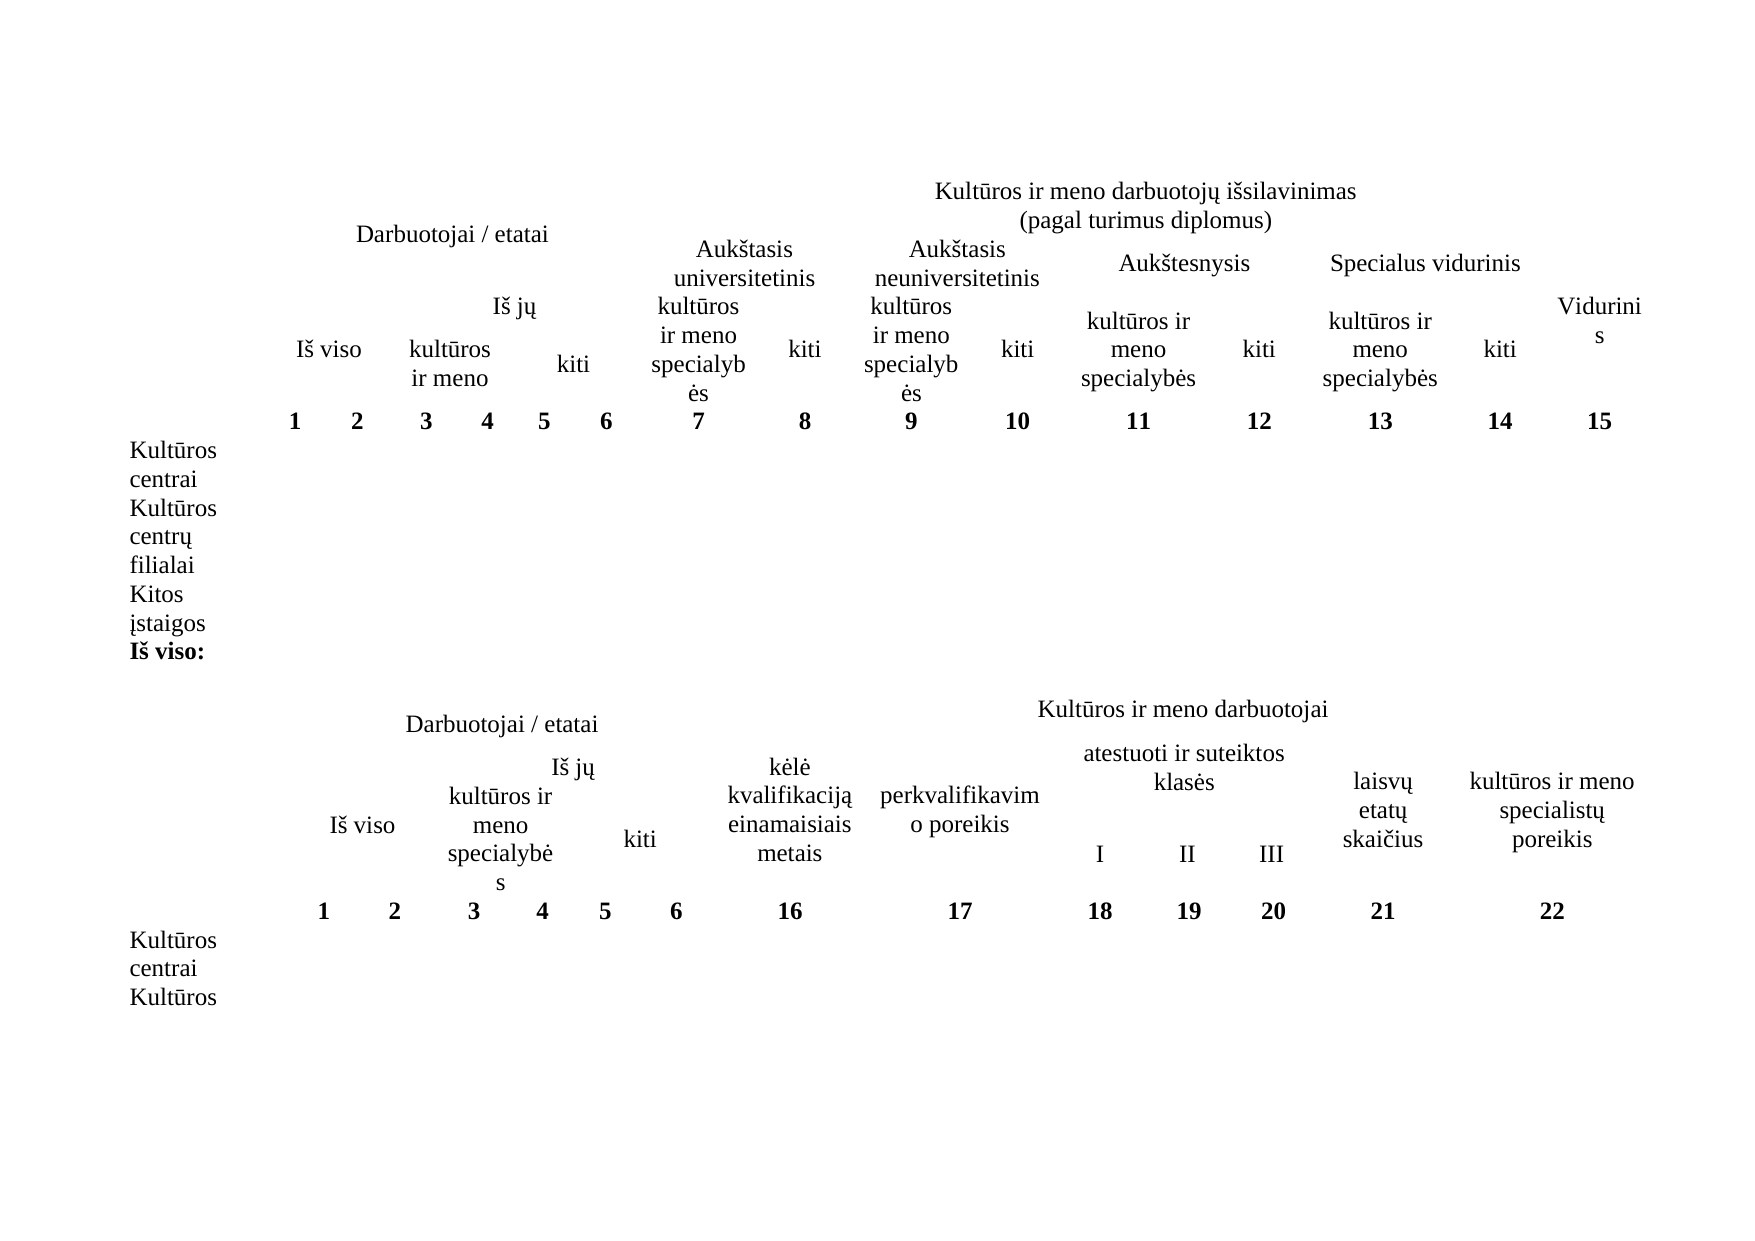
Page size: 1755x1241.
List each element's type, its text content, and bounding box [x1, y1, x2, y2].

table_cell Aukštesnysis [1064, 234, 1305, 291]
table_cell 18 [1053, 896, 1147, 925]
table_cell Kultūros [118, 982, 291, 1011]
table_cell [640, 982, 712, 1011]
table_cell [972, 636, 1063, 665]
table_cell kultūros ir meno [391, 320, 509, 406]
table_cell [267, 579, 323, 636]
table_cell [291, 925, 356, 982]
table_cell [712, 925, 867, 982]
table_cell [1545, 435, 1653, 493]
table_cell 22 [1450, 896, 1653, 925]
table_header [118, 694, 291, 925]
table_cell kiti [509, 320, 638, 406]
table_cell [1305, 636, 1455, 665]
table_cell [851, 435, 972, 493]
table_cell [851, 636, 972, 665]
table_cell [1064, 579, 1213, 636]
table_cell [323, 579, 391, 636]
table_header Darbuotojai / etatai [291, 694, 712, 752]
table_cell [570, 925, 640, 982]
table_cell I [1053, 811, 1147, 896]
table_cell [575, 579, 638, 636]
table_cell 1 [267, 406, 323, 435]
table_cell 12 [1213, 406, 1305, 435]
table_cell [433, 982, 514, 1011]
table_cell kultūros ir meno specialybės [1305, 291, 1455, 406]
table_cell Aukštasis universitetinis [638, 234, 851, 291]
table_cell [759, 435, 851, 493]
table_cell Kultūros centrai [118, 435, 267, 493]
table_cell [514, 579, 574, 636]
table_cell 16 [712, 896, 867, 925]
table_cell [356, 925, 433, 982]
table_cell 4 [462, 406, 513, 435]
table_cell [638, 636, 759, 665]
table_cell kėlė kvalifikaciją einamaisiais metais [712, 723, 867, 896]
table_cell [1064, 636, 1213, 665]
table_cell [514, 925, 570, 982]
table_cell 1 [291, 896, 356, 925]
table_cell [291, 982, 356, 1011]
table_cell 13 [1305, 406, 1455, 435]
table_cell Vidurinis [1545, 234, 1653, 406]
table_cell [759, 579, 851, 636]
table_cell 10 [972, 406, 1063, 435]
table_cell 2 [356, 896, 433, 925]
table_cell [462, 579, 513, 636]
table_cell [1053, 982, 1147, 1011]
table_cell [1053, 925, 1147, 982]
table_cell 3 [433, 896, 514, 925]
table_cell Kultūros centrų filialai [118, 493, 267, 579]
table_cell [1455, 493, 1545, 579]
table_cell kiti [568, 781, 712, 896]
table_cell 7 [638, 406, 759, 435]
table_cell 20 [1231, 896, 1315, 925]
table_cell [462, 493, 513, 579]
table_cell kiti [1213, 291, 1305, 406]
table_cell [851, 579, 972, 636]
table_cell [1545, 493, 1653, 579]
table_cell 6 [640, 896, 712, 925]
table_cell Iš jų [391, 291, 638, 320]
table_cell [514, 493, 574, 579]
table_cell [640, 925, 712, 982]
table_cell Kitos įstaigos [118, 579, 267, 636]
table_header Kultūros ir meno darbuotojų išsilavinimas (pagal turimus diplomus) [638, 176, 1653, 234]
table_cell [267, 493, 323, 579]
table_cell kiti [759, 291, 851, 406]
table_cell Iš viso [291, 752, 433, 896]
table_cell [1455, 435, 1545, 493]
table_cell 3 [391, 406, 462, 435]
table_cell [712, 982, 867, 1011]
table_cell [851, 493, 972, 579]
table_cell [323, 493, 391, 579]
table_cell [575, 435, 638, 493]
table_cell [972, 435, 1063, 493]
table_cell III [1228, 811, 1315, 896]
table_cell [391, 579, 462, 636]
table_cell [514, 636, 574, 665]
table_cell [867, 925, 1052, 982]
table_cell [391, 493, 462, 579]
table_cell Aukštasis neuniversitetinis [851, 234, 1063, 291]
table_cell kiti [972, 291, 1063, 406]
table_cell [391, 636, 462, 665]
table_cell [1315, 925, 1450, 982]
table_cell [514, 435, 574, 493]
table_cell kiti [1455, 291, 1545, 406]
table_cell Iš jų [433, 752, 712, 781]
table_cell [323, 636, 391, 665]
table_cell 15 [1545, 406, 1653, 435]
table_header [118, 176, 267, 435]
table_cell [1213, 636, 1305, 665]
table_cell [570, 982, 640, 1011]
table_cell 5 [570, 896, 640, 925]
table_cell 5 [514, 406, 574, 435]
table_cell [1305, 435, 1455, 493]
table_cell [575, 493, 638, 579]
table_cell kultūros ir meno specialybės [1064, 291, 1213, 406]
table_cell 17 [867, 896, 1052, 925]
table_cell 6 [575, 406, 638, 435]
table_cell [1545, 636, 1653, 665]
table_cell 2 [323, 406, 391, 435]
table_cell kultūros ir meno specialistų poreikis [1450, 723, 1653, 896]
table_cell perkvalifikavimo poreikis [867, 723, 1052, 896]
table_cell [1315, 982, 1450, 1011]
table_cell [1305, 579, 1455, 636]
table_cell [267, 435, 323, 493]
table_cell [638, 435, 759, 493]
table_cell [1213, 493, 1305, 579]
table_cell 14 [1455, 406, 1545, 435]
table_cell [1455, 579, 1545, 636]
table_cell [267, 636, 323, 665]
table_cell [514, 982, 570, 1011]
table_cell [1305, 493, 1455, 579]
table_cell [1231, 925, 1315, 982]
table_cell [1455, 636, 1545, 665]
table_cell [1545, 579, 1653, 636]
table_cell 19 [1147, 896, 1231, 925]
table_cell [1213, 435, 1305, 493]
table_cell [1450, 925, 1653, 982]
table_cell [972, 493, 1063, 579]
table_cell kultūros ir meno specialybės [851, 291, 972, 406]
table_cell [972, 579, 1063, 636]
table_cell laisvų etatų skaičius [1315, 723, 1450, 896]
table_cell [759, 636, 851, 665]
table_cell 11 [1064, 406, 1213, 435]
table_cell II [1147, 811, 1227, 896]
table_cell [1231, 982, 1315, 1011]
table_cell Iš viso [267, 291, 391, 406]
table_cell [1450, 982, 1653, 1011]
table_cell [867, 982, 1052, 1011]
table_cell [1147, 925, 1231, 982]
table_cell 9 [851, 406, 972, 435]
table_cell [462, 435, 513, 493]
table_header Kultūros ir meno darbuotojai [712, 694, 1653, 723]
table_cell [1064, 435, 1213, 493]
table_cell atestuoti ir suteiktos klasės [1053, 723, 1315, 811]
table_cell [575, 636, 638, 665]
table_cell [1064, 493, 1213, 579]
table_cell 8 [759, 406, 851, 435]
table_cell [356, 982, 433, 1011]
table_cell [1213, 579, 1305, 636]
table_header Darbuotojai / etatai [267, 176, 638, 291]
table_cell Kultūros centrai [118, 925, 291, 982]
table_cell [638, 579, 759, 636]
table_cell [759, 493, 851, 579]
table_cell kultūros ir meno specialybės [433, 781, 568, 896]
table_cell [433, 925, 514, 982]
table_cell Iš viso: [118, 636, 267, 665]
table_cell [391, 435, 462, 493]
table_cell 4 [514, 896, 570, 925]
table_cell [1147, 982, 1231, 1011]
table_cell [323, 435, 391, 493]
table_cell [462, 636, 513, 665]
table_cell kultūros ir meno specialybės [638, 291, 759, 406]
table_cell 21 [1315, 896, 1450, 925]
table_cell [638, 493, 759, 579]
table_cell Specialus vidurinis [1305, 234, 1545, 291]
